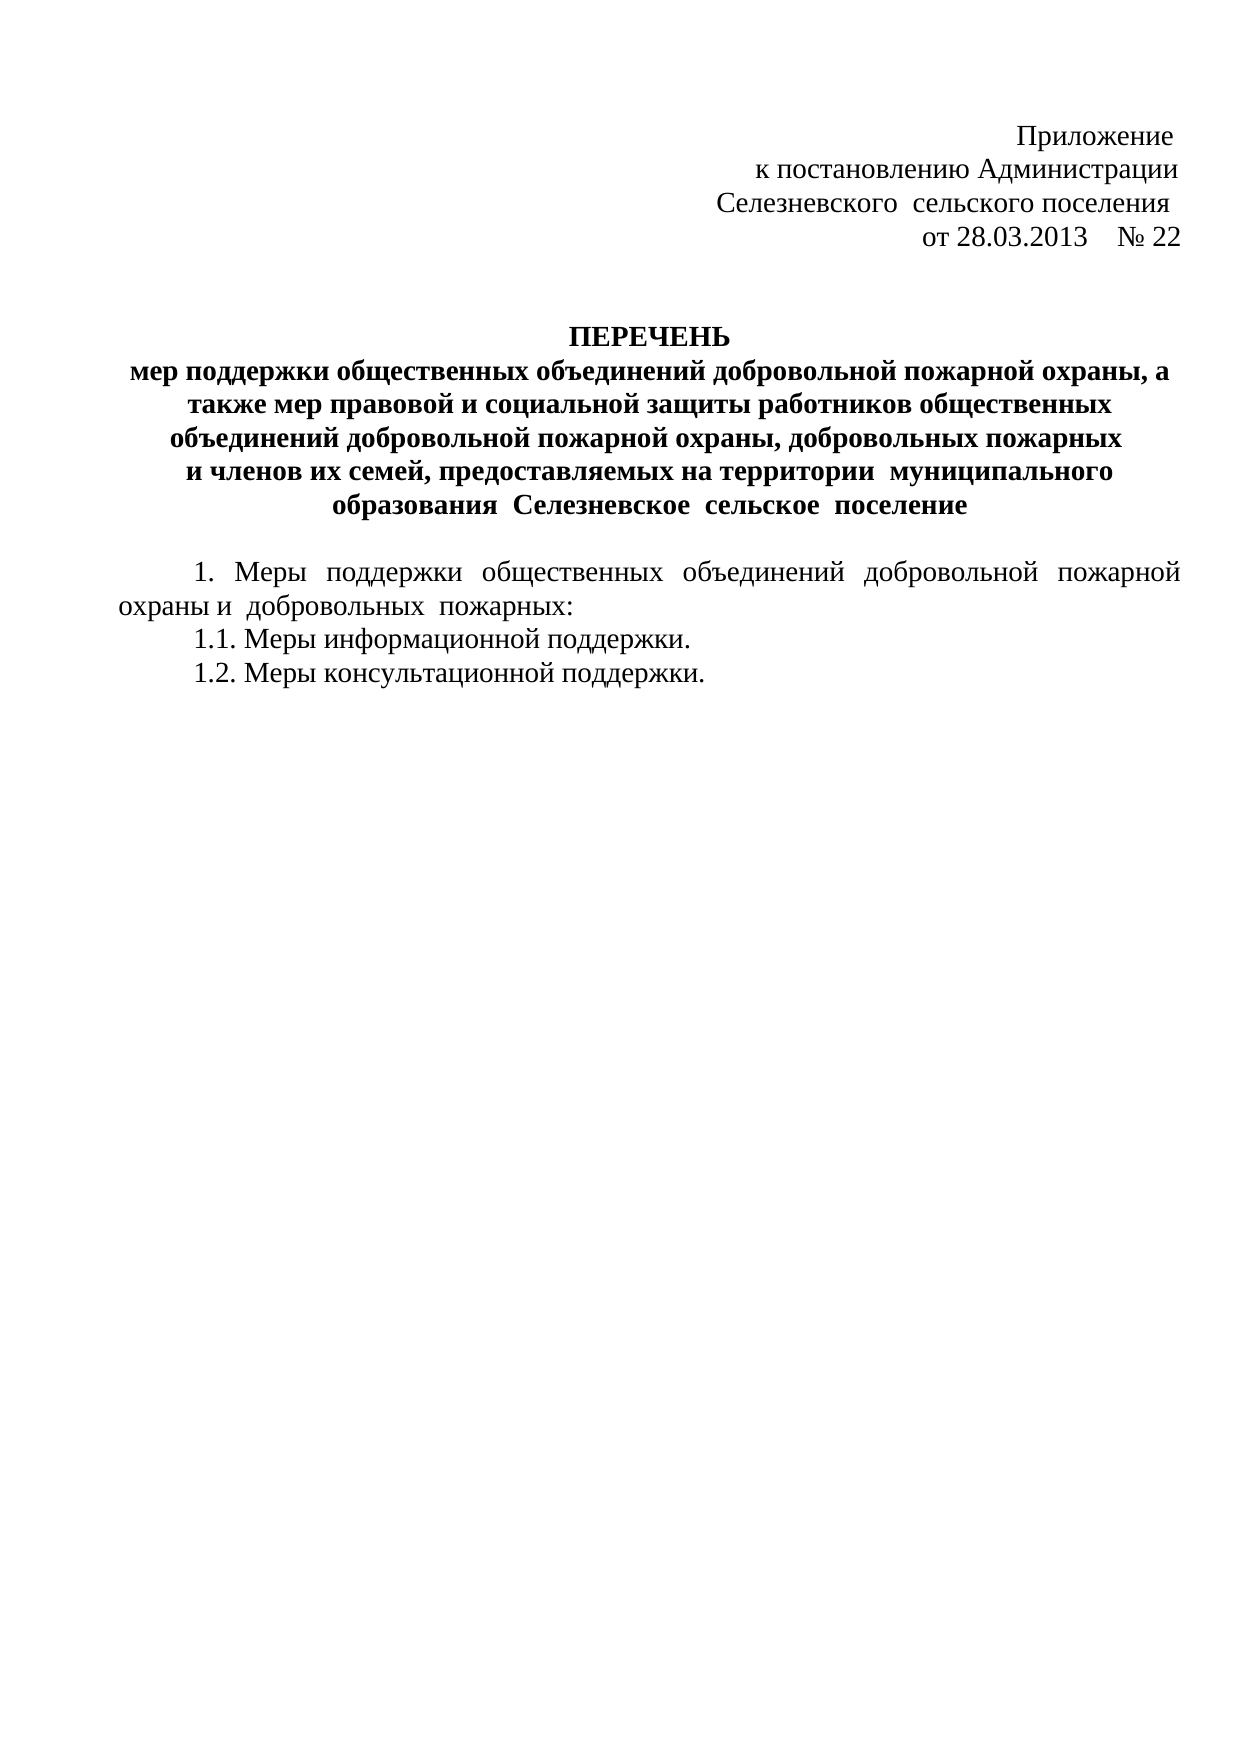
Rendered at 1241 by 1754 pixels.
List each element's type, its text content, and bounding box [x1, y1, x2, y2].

text и членов их семей, предоставляемых на территории муниципального образования Селезневское сельское поселение [118, 453, 1181, 521]
text мер поддержки общественных объединений добровольной пожарной охраны, а также мер правовой и социальной защиты работников общественных объединений добровольной пожарной охраны, добровольных пожарных [118, 353, 1181, 453]
text 1. Меры поддержки общественных объединений добровольной пожарной охраны и добровольных пожарных: [118, 554, 1181, 621]
title от 28.03.2013 № 22 [118, 219, 1181, 252]
text 1.2. Меры консультационной поддержки. [118, 655, 1181, 688]
title к постановлению Администрации [118, 152, 1181, 185]
title Приложение [118, 118, 1181, 152]
text ПЕРЕЧЕНЬ [118, 319, 1181, 353]
text Селезневского сельского поселения [118, 185, 1181, 219]
text 1.1. Меры информационной поддержки. [118, 621, 1181, 655]
